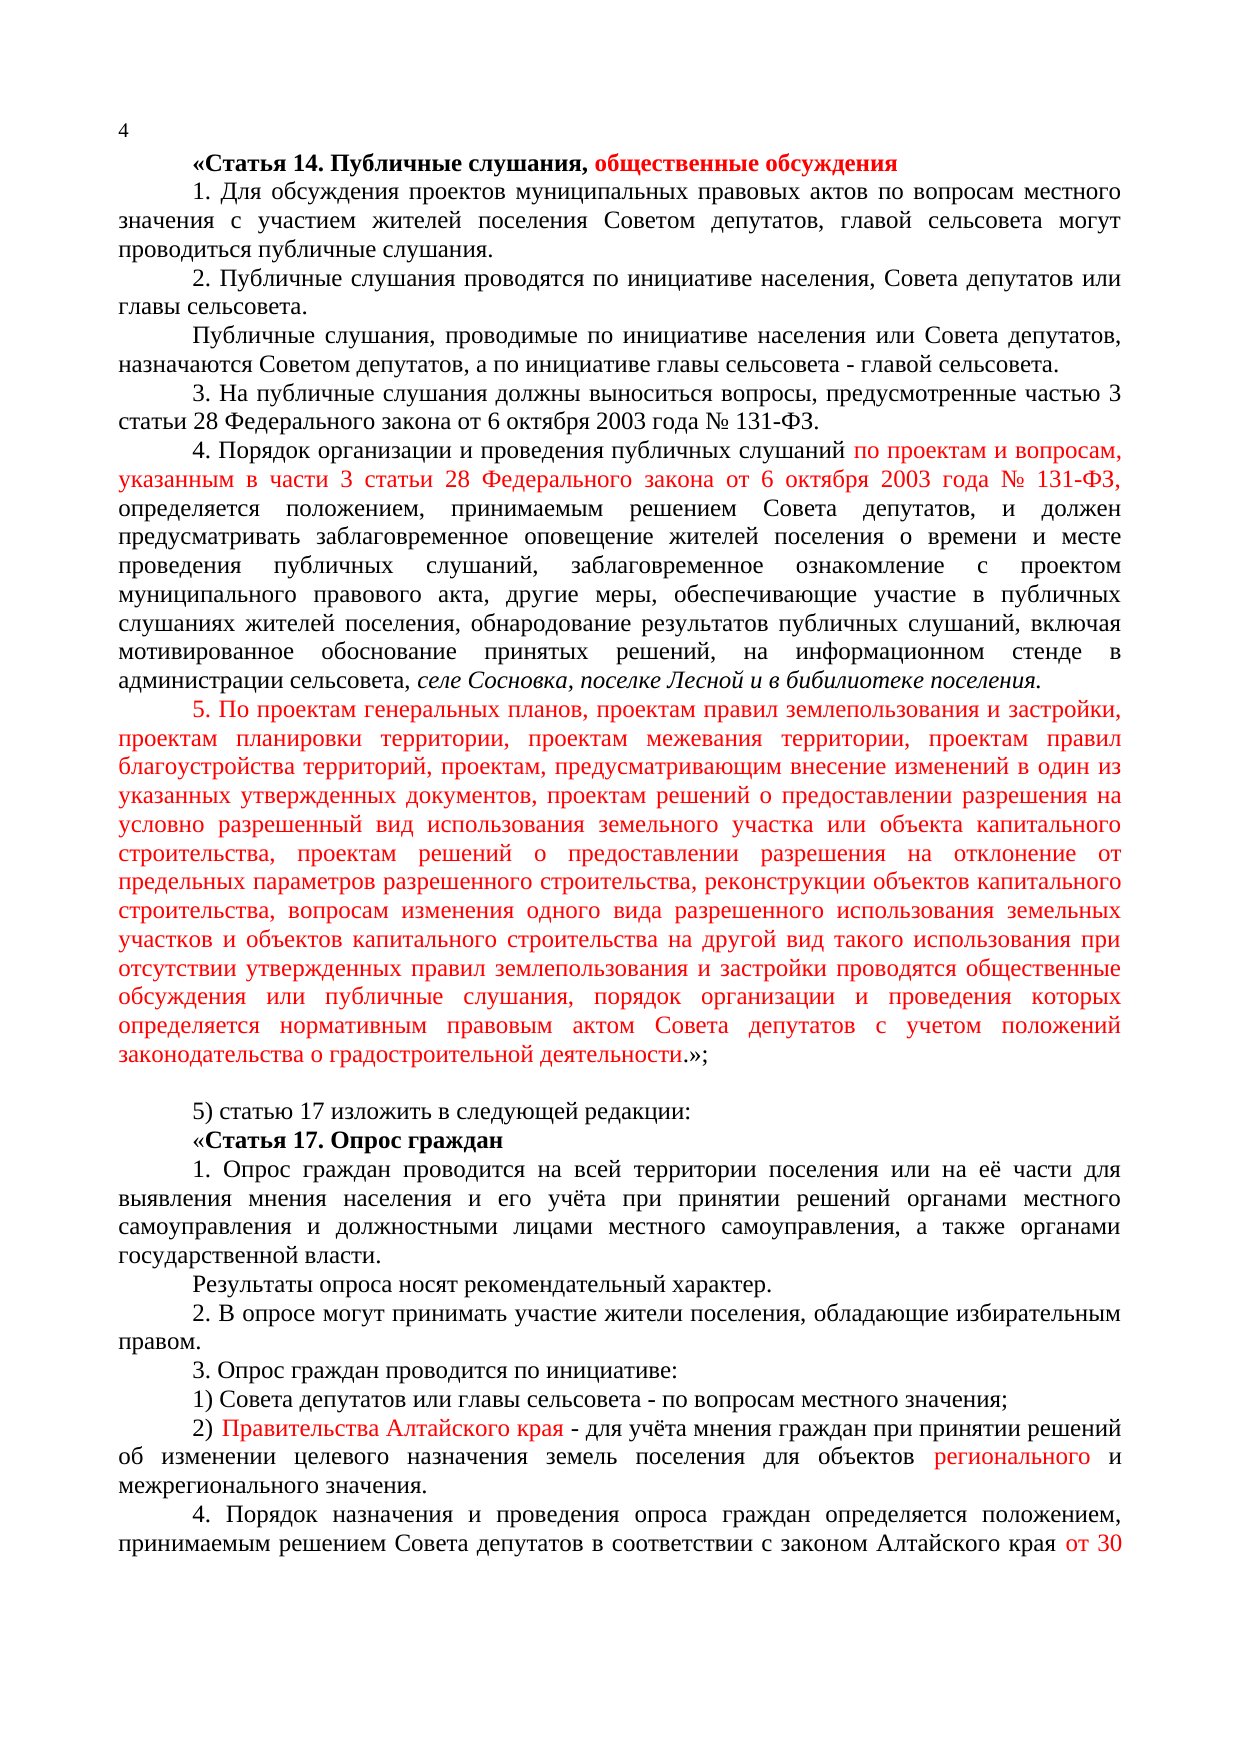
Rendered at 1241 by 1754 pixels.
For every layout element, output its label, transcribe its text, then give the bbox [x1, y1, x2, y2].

text 5) статью 17 изложить в следующей редакции: [118, 1096, 1122, 1125]
text 5. По проектам генеральных планов, проектам правил землепользования и застройки, проектам планировки территории, проектам межевания территории, проектам правил благоустройства территорий, проектам, предусматривающим внесение изменений в один из указанных утвержденных документов, проектам решений о предоставлении разрешения на условно разрешенный вид использования земельного участка или объекта капитального строительства, проектам решений о предоставлении разрешения на отклонение от предельных параметров разрешенного строительства, реконструкции объектов капитального строительства, вопросам изменения одного вида разрешенного использования земельных участков и объектов капитального строительства на другой вид такого использования при отсутствии утвержденных правил землепользования и застройки проводятся общественные обсуждения или публичные слушания, порядок организации и проведения которых определяется нормативным правовым актом Совета депутатов с учетом положений законодательства о градостроительной деятельности.»; [118, 694, 1122, 1068]
text 1. Опрос граждан проводится на всей территории поселения или на её части для выявления мнения населения и его учёта при принятии решений органами местного самоуправления и должностными лицами местного самоуправления, а также органами государственной власти. [118, 1154, 1122, 1269]
text 2. Публичные слушания проводятся по инициативе населения, Совета депутатов или главы сельсовета. [118, 263, 1122, 320]
text 2) Правительства Алтайского края - для учёта мнения граждан при принятии решений об изменении целевого назначения земель поселения для объектов регионального и межрегионального значения. [118, 1413, 1122, 1499]
subtitle «Статья 17. Опрос граждан [118, 1125, 1122, 1154]
text 2. В опросе могут принимать участие жители поселения, обладающие избирательным правом. [118, 1298, 1122, 1355]
text 4. Порядок назначения и проведения опроса граждан определяется положением, принимаемым решением Совета депутатов в соответствии с законом Алтайского края от 30 [118, 1499, 1122, 1556]
text 3. На публичные слушания должны выноситься вопросы, предусмотренные частью 3 статьи 28 Федерального закона от 6 октября 2003 года № 131-ФЗ. [118, 378, 1122, 435]
text Результаты опроса носят рекомендательный характер. [118, 1269, 1122, 1298]
text 1) Совета депутатов или главы сельсовета - по вопросам местного значения; [118, 1384, 1122, 1413]
subtitle 4. Порядок организации и проведения публичных слушаний по проектам и вопросам, указанным в части 3 статьи 28 Федерального закона от 6 октября 2003 года № 131-ФЗ, определяется положением, принимаемым решением Совета депутатов, и должен предусматривать заблаговременное оповещение жителей поселения о времени и месте проведения публичных слушаний, заблаговременное ознакомление с проектом муниципального правового акта, другие меры, обеспечивающие участие в публичных слушаниях жителей поселения, обнародование результатов публичных слушаний, включая мотивированное обоснование принятых решений, на информационном стенде в администрации сельсовета, селе Сосновка, поселке Лесной и в бибилиотеке поселения. [118, 435, 1122, 694]
text 1. Для обсуждения проектов муниципальных правовых актов по вопросам местного значения с участием жителей поселения Советом депутатов, главой сельсовета могут проводиться публичные слушания. [118, 176, 1122, 263]
text 3. Опрос граждан проводится по инициативе: [118, 1355, 1122, 1384]
subtitle «Статья 14. Публичные слушания, общественные обсуждения [118, 148, 1122, 176]
text Публичные слушания, проводимые по инициативе населения или Совета депутатов, назначаются Советом депутатов, а по инициативе главы сельсовета - главой сельсовета. [118, 320, 1122, 378]
